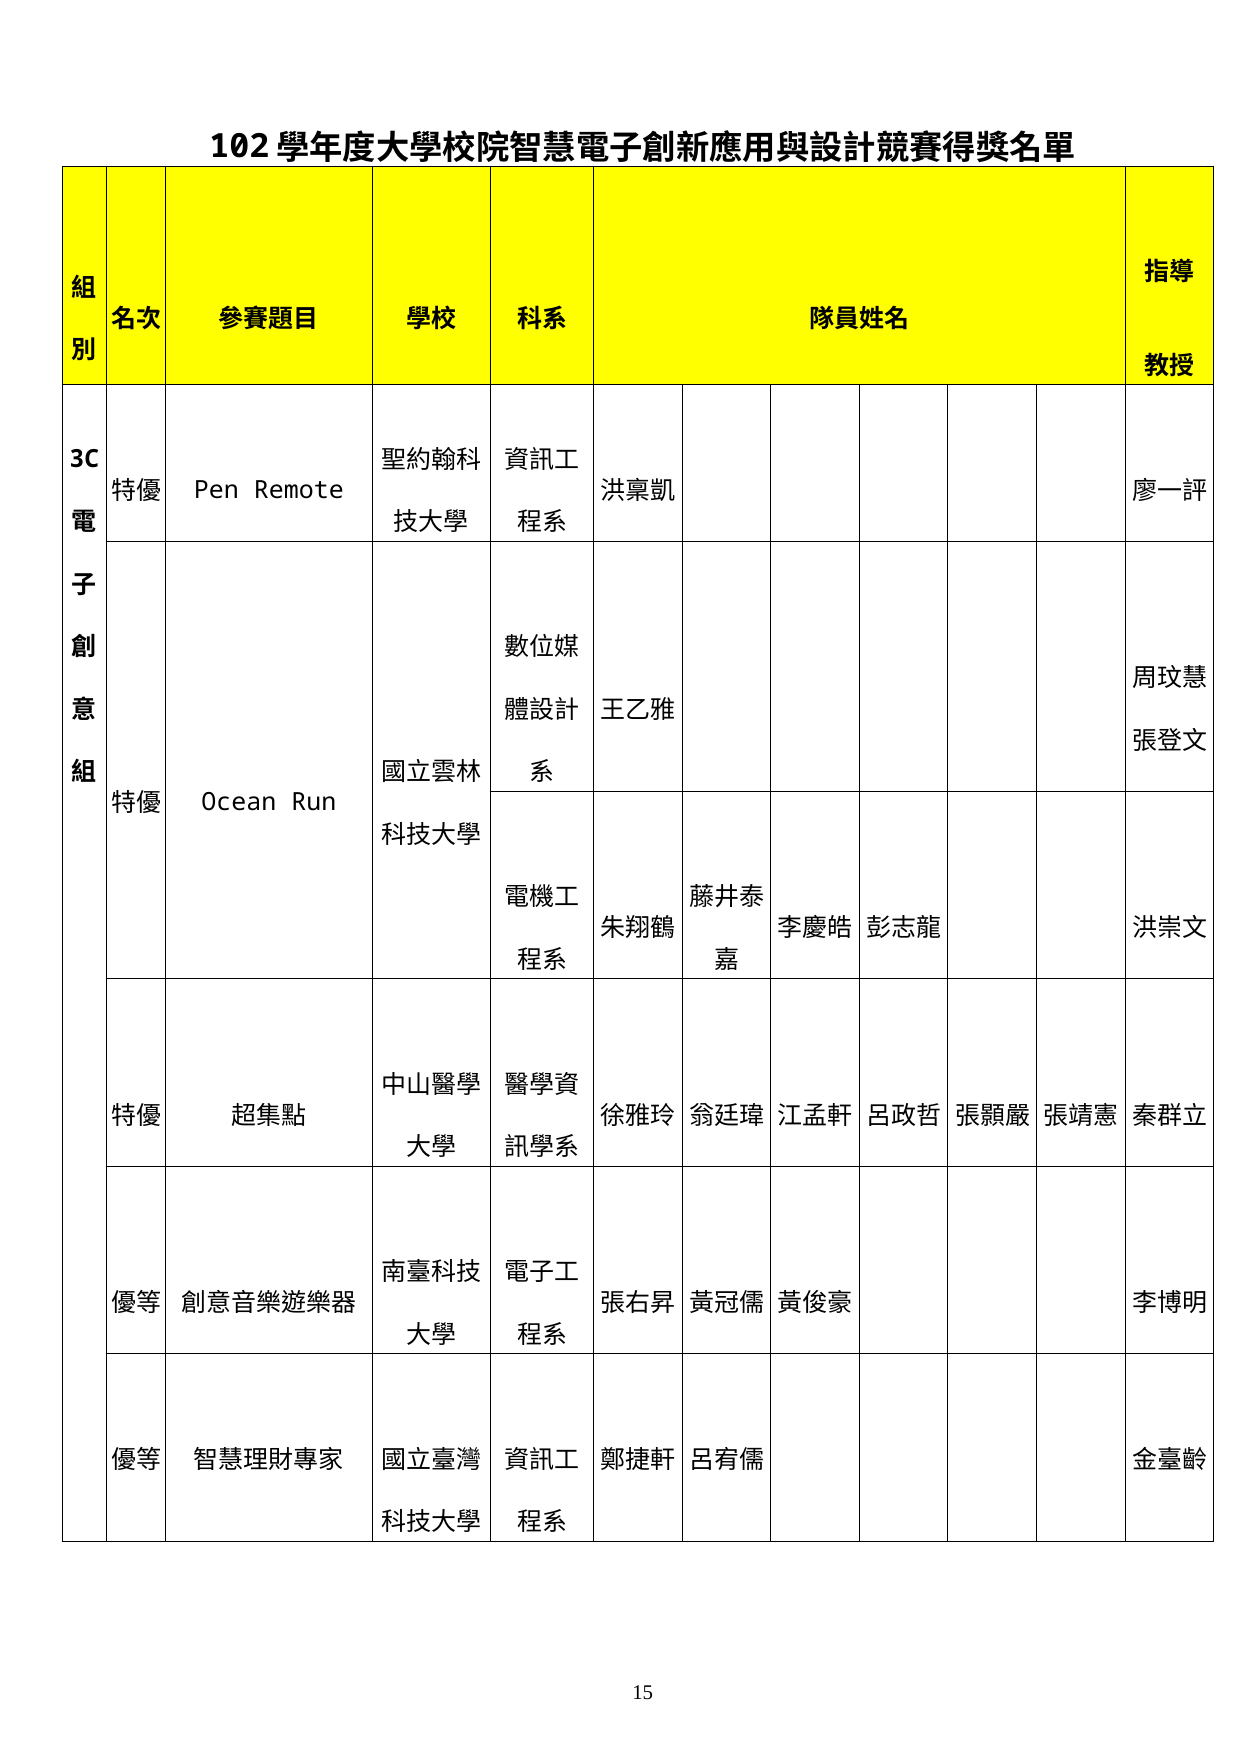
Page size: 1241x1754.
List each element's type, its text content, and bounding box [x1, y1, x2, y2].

table_cell 張顥嚴 [948, 979, 1036, 1166]
table_cell 洪崇文 [1126, 792, 1213, 978]
table_header 學校 [373, 167, 490, 384]
table_cell [1037, 1354, 1125, 1541]
table_header 指導 教授 [1126, 167, 1213, 384]
table_cell 醫學資訊學系 [491, 979, 593, 1166]
table_cell 呂宥儒 [683, 1354, 770, 1541]
table_cell [683, 385, 770, 541]
table_cell Pen Remote [166, 385, 372, 541]
table_cell 優等 [107, 1167, 165, 1353]
table_cell [683, 542, 770, 791]
table_cell Ocean Run [166, 542, 372, 978]
table_cell [860, 1354, 947, 1541]
table_cell [771, 385, 859, 541]
table_cell [771, 542, 859, 791]
table_cell 國立臺灣科技大學 [373, 1354, 490, 1541]
table_cell 周玟慧 張登文 [1126, 542, 1213, 791]
table_cell 徐雅玲 [594, 979, 682, 1166]
table_cell 資訊工程系 [491, 385, 593, 541]
table_header 參賽題目 [166, 167, 372, 384]
table_cell 電機工程系 [491, 792, 593, 978]
table_cell 張右昇 [594, 1167, 682, 1353]
table_cell 張靖憲 [1037, 979, 1125, 1166]
table_cell [948, 1167, 1036, 1353]
table_cell 黃俊豪 [771, 1167, 859, 1353]
table_cell 李博明 [1126, 1167, 1213, 1353]
table_cell [1037, 1167, 1125, 1353]
table_cell 特優 [107, 542, 165, 978]
table_cell 電子工程系 [491, 1167, 593, 1353]
table_cell [948, 1354, 1036, 1541]
table_cell 南臺科技大學 [373, 1167, 490, 1353]
table_cell [860, 542, 947, 791]
table_cell 金臺齡 [1126, 1354, 1213, 1541]
table_cell 國立雲林科技大學 [373, 542, 490, 978]
table_cell [948, 385, 1036, 541]
table_header 隊員姓名 [594, 167, 1125, 384]
table_cell 智慧理財專家 [166, 1354, 372, 1541]
table_cell 中山醫學大學 [373, 979, 490, 1166]
table_cell [1037, 542, 1125, 791]
table_cell [771, 1354, 859, 1541]
table_cell 鄭捷軒 [594, 1354, 682, 1541]
table_cell 超集點 [166, 979, 372, 1166]
table_cell 洪稟凱 [594, 385, 682, 541]
table_header 組別 [63, 167, 106, 384]
table_cell 秦群立 [1126, 979, 1213, 1166]
table_cell [860, 385, 947, 541]
table_cell 李慶皓 [771, 792, 859, 978]
table_cell 3C 電 子 創 意 組 [63, 385, 106, 1541]
table_header 科系 [491, 167, 593, 384]
table_cell [1037, 792, 1125, 978]
table_cell 彭志龍 [860, 792, 947, 978]
table_cell 黃冠儒 [683, 1167, 770, 1353]
table_cell 廖一評 [1126, 385, 1213, 541]
table_cell 翁廷瑋 [683, 979, 770, 1166]
table_cell 江孟軒 [771, 979, 859, 1166]
table_cell 特優 [107, 979, 165, 1166]
table_cell 數位媒體設計系 [491, 542, 593, 791]
table_header 名次 [107, 167, 165, 384]
table_cell 朱翔鶴 [594, 792, 682, 978]
table_cell 聖約翰科技大學 [373, 385, 490, 541]
table_cell [1037, 385, 1125, 541]
table_cell [948, 542, 1036, 791]
table_cell [948, 792, 1036, 978]
table_cell 特優 [107, 385, 165, 541]
table_cell 王乙雅 [594, 542, 682, 791]
text 102學年度大學校院智慧電子創新應用與設計競賽得獎名單 [118, 103, 1167, 166]
table_cell 資訊工程系 [491, 1354, 593, 1541]
table_cell 優等 [107, 1354, 165, 1541]
table_cell 呂政哲 [860, 979, 947, 1166]
table_cell 藤井泰嘉 [683, 792, 770, 978]
table_cell [860, 1167, 947, 1353]
table_cell 創意音樂遊樂器 [166, 1167, 372, 1353]
